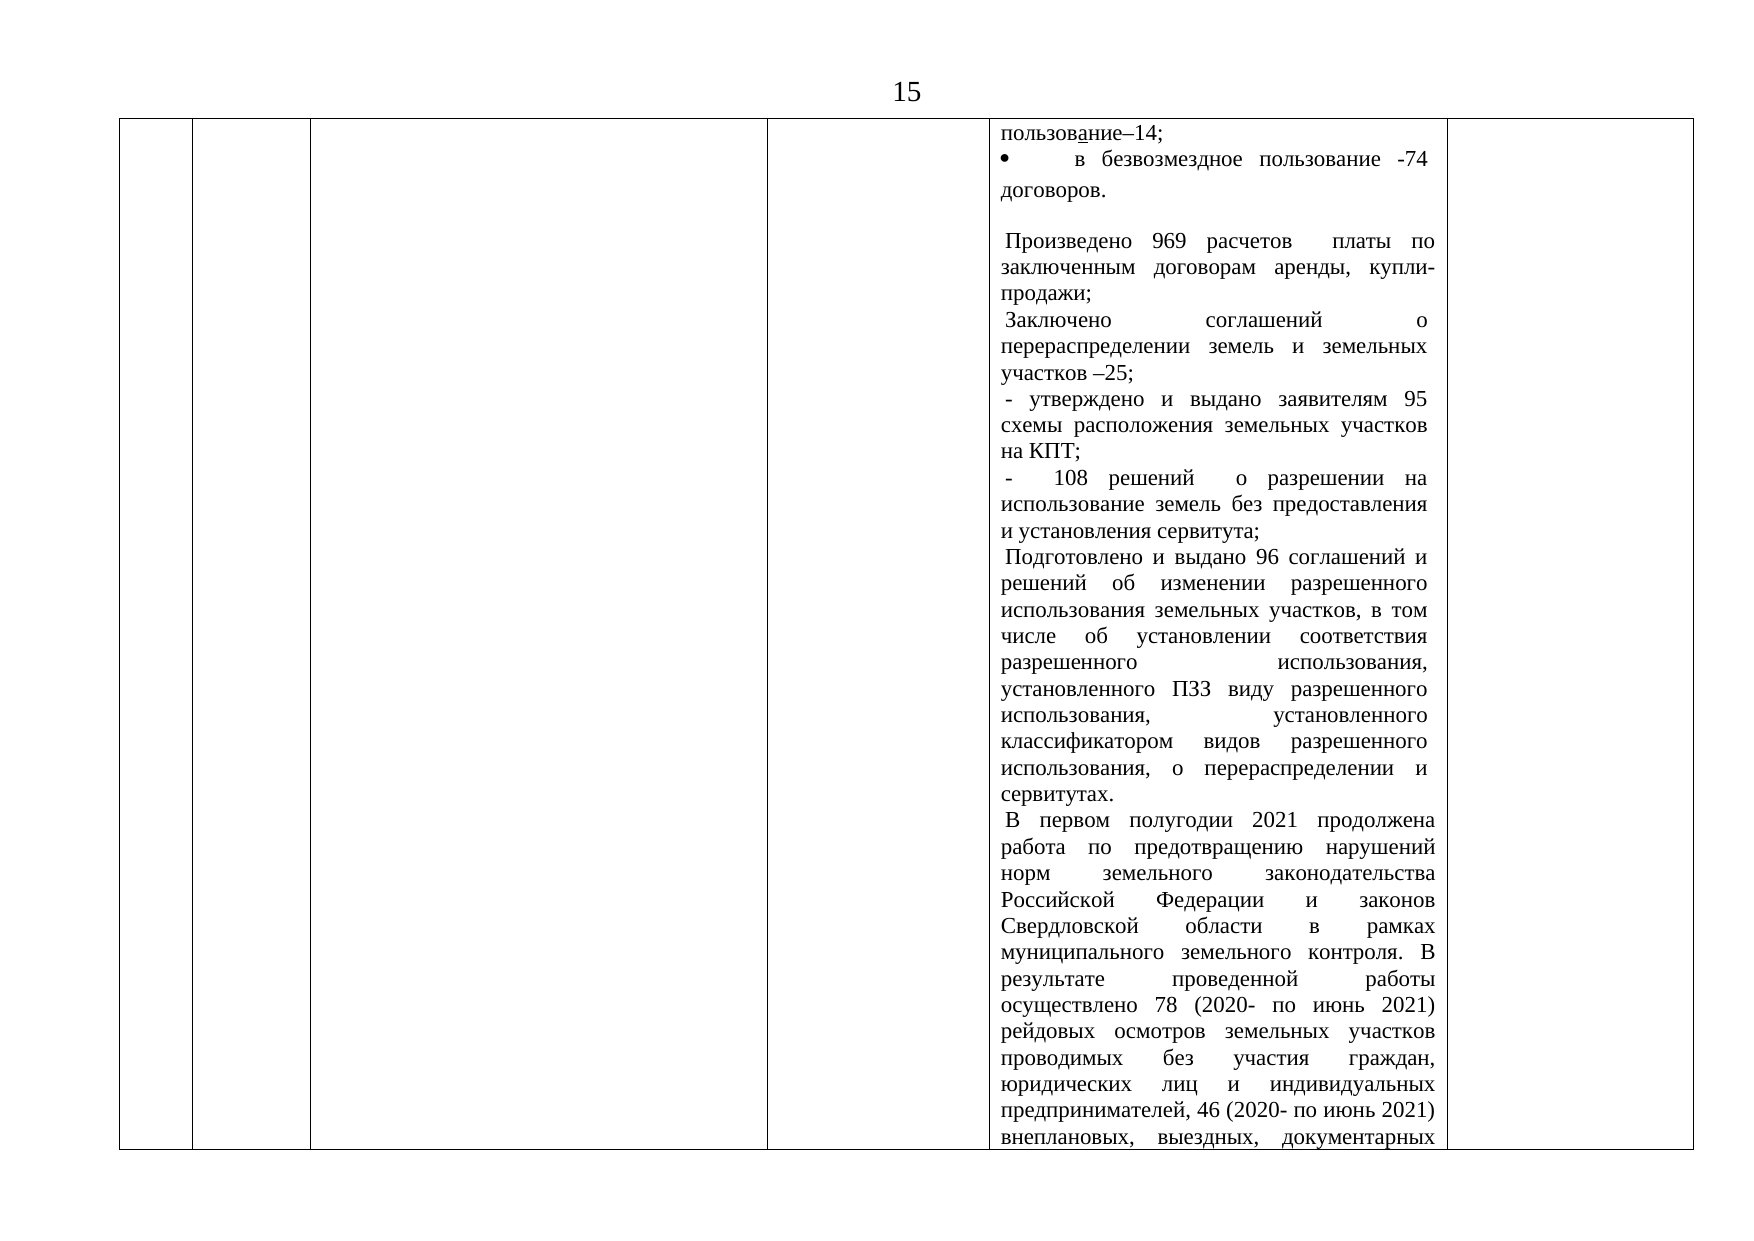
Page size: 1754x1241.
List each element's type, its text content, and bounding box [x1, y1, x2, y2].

table_cell [1448, 119, 1693, 1149]
table_cell [120, 119, 192, 1149]
table_cell [193, 119, 310, 1149]
table_cell [311, 119, 767, 1149]
table_cell пользование–14; в безвозмездное пользование -74 договоров. Произведено 969 расчетов платы по заключенным договорам аренды, купли-продажи; Заключено соглашений о перераспределении земель и земельных участков –25; - утверждено и выдано заявителям 95 схемы расположения земельных участков на КПТ; - 108 решений о разрешении на использование земель без предоставления и установления сервитута; Подготовлено и выдано 96 соглашений и решений об изменении разрешенного использования земельных участков, в том числе об установлении соответствия разрешенного использования, установленного ПЗЗ виду разрешенного использования, установленного классификатором видов разрешенного использования, о перераспределении и сервитутах. В первом полугодии 2021 продолжена работа по предотвращению нарушений норм земельного законодательства Российской Федерации и законов Свердловской области в рамках муниципального земельного контроля. В результате проведенной работы осуществлено 78 (2020- по июнь 2021) рейдовых осмотров земельных участков проводимых без участия граждан, юридических лиц и индивидуальных предпринимателей, 46 (2020- по июнь 2021) внеплановых, выездных, документарных [990, 119, 1447, 1149]
table_cell [768, 119, 989, 1149]
